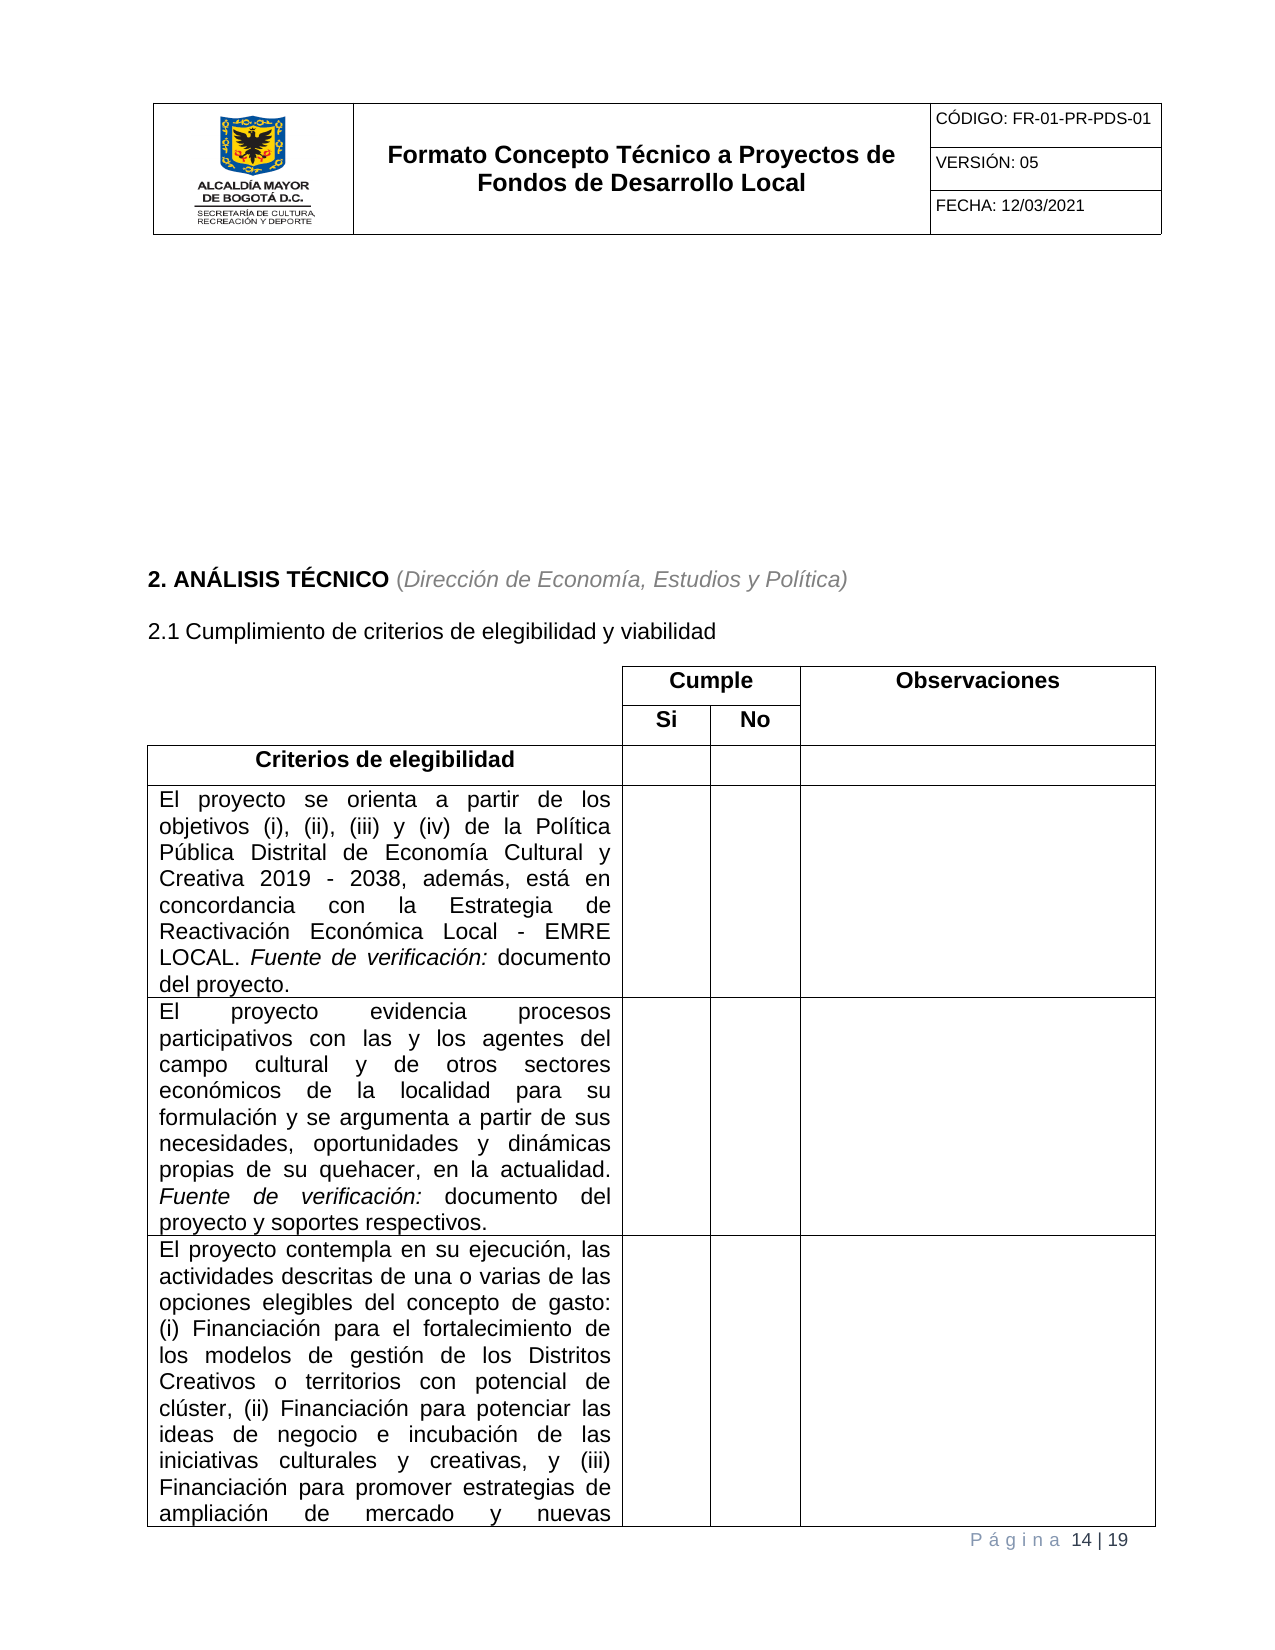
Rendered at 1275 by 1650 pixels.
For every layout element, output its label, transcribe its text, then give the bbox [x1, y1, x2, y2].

table_header Cumple [623, 667, 800, 705]
list Cumplimiento de criterios de elegibilidad y viabilidad [148, 618, 1155, 645]
text 2. ANÁLISIS TÉCNICO (Dirección de Economía, Estudios y Política) [148, 566, 1155, 592]
table_cell No [711, 706, 800, 745]
table_cell [148, 705, 622, 745]
table_cell [623, 1236, 710, 1526]
table_header Observaciones [801, 667, 1155, 745]
table_cell Criterios de elegibilidad [148, 746, 622, 785]
table_cell El proyecto evidencia procesos participativos con las y los agentes del campo cultural y de otros sectores económicos de la localidad para su formulación y se argumenta a partir de sus necesidades, oportunidades y dinámicas propias de su quehacer, en la actualidad. Fuente de verificación: documento del proyecto y soportes respectivos. [148, 998, 622, 1235]
table_cell [711, 1236, 800, 1526]
table_cell Si [623, 706, 710, 745]
table_cell [623, 746, 710, 785]
table_cell El proyecto contempla en su ejecución, las actividades descritas de una o varias de las opciones elegibles del concepto de gasto: (i) Financiación para el fortalecimiento de los modelos de gestión de los Distritos Creativos o territorios con potencial de clúster, (ii) Financiación para potenciar las ideas de negocio e incubación de las iniciativas culturales y creativas, y (iii) Financiación para promover estrategias de ampliación de mercado y nuevas [148, 1236, 622, 1526]
table_cell [801, 786, 1155, 997]
table_cell [801, 1236, 1155, 1526]
table_cell [711, 786, 800, 997]
table_cell [711, 746, 800, 785]
table_cell [623, 786, 710, 997]
table_cell [801, 746, 1155, 785]
table_header [148, 666, 622, 705]
table_cell [623, 998, 710, 1235]
table_cell El proyecto se orienta a partir de los objetivos (i), (ii), (iii) y (iv) de la Política Pública Distrital de Economía Cultural y Creativa 2019 - 2038, además, está en concordancia con la Estrategia de Reactivación Económica Local - EMRE LOCAL. Fuente de verificación: documento del proyecto. [148, 786, 622, 997]
table_cell [711, 998, 800, 1235]
table_cell [801, 998, 1155, 1235]
